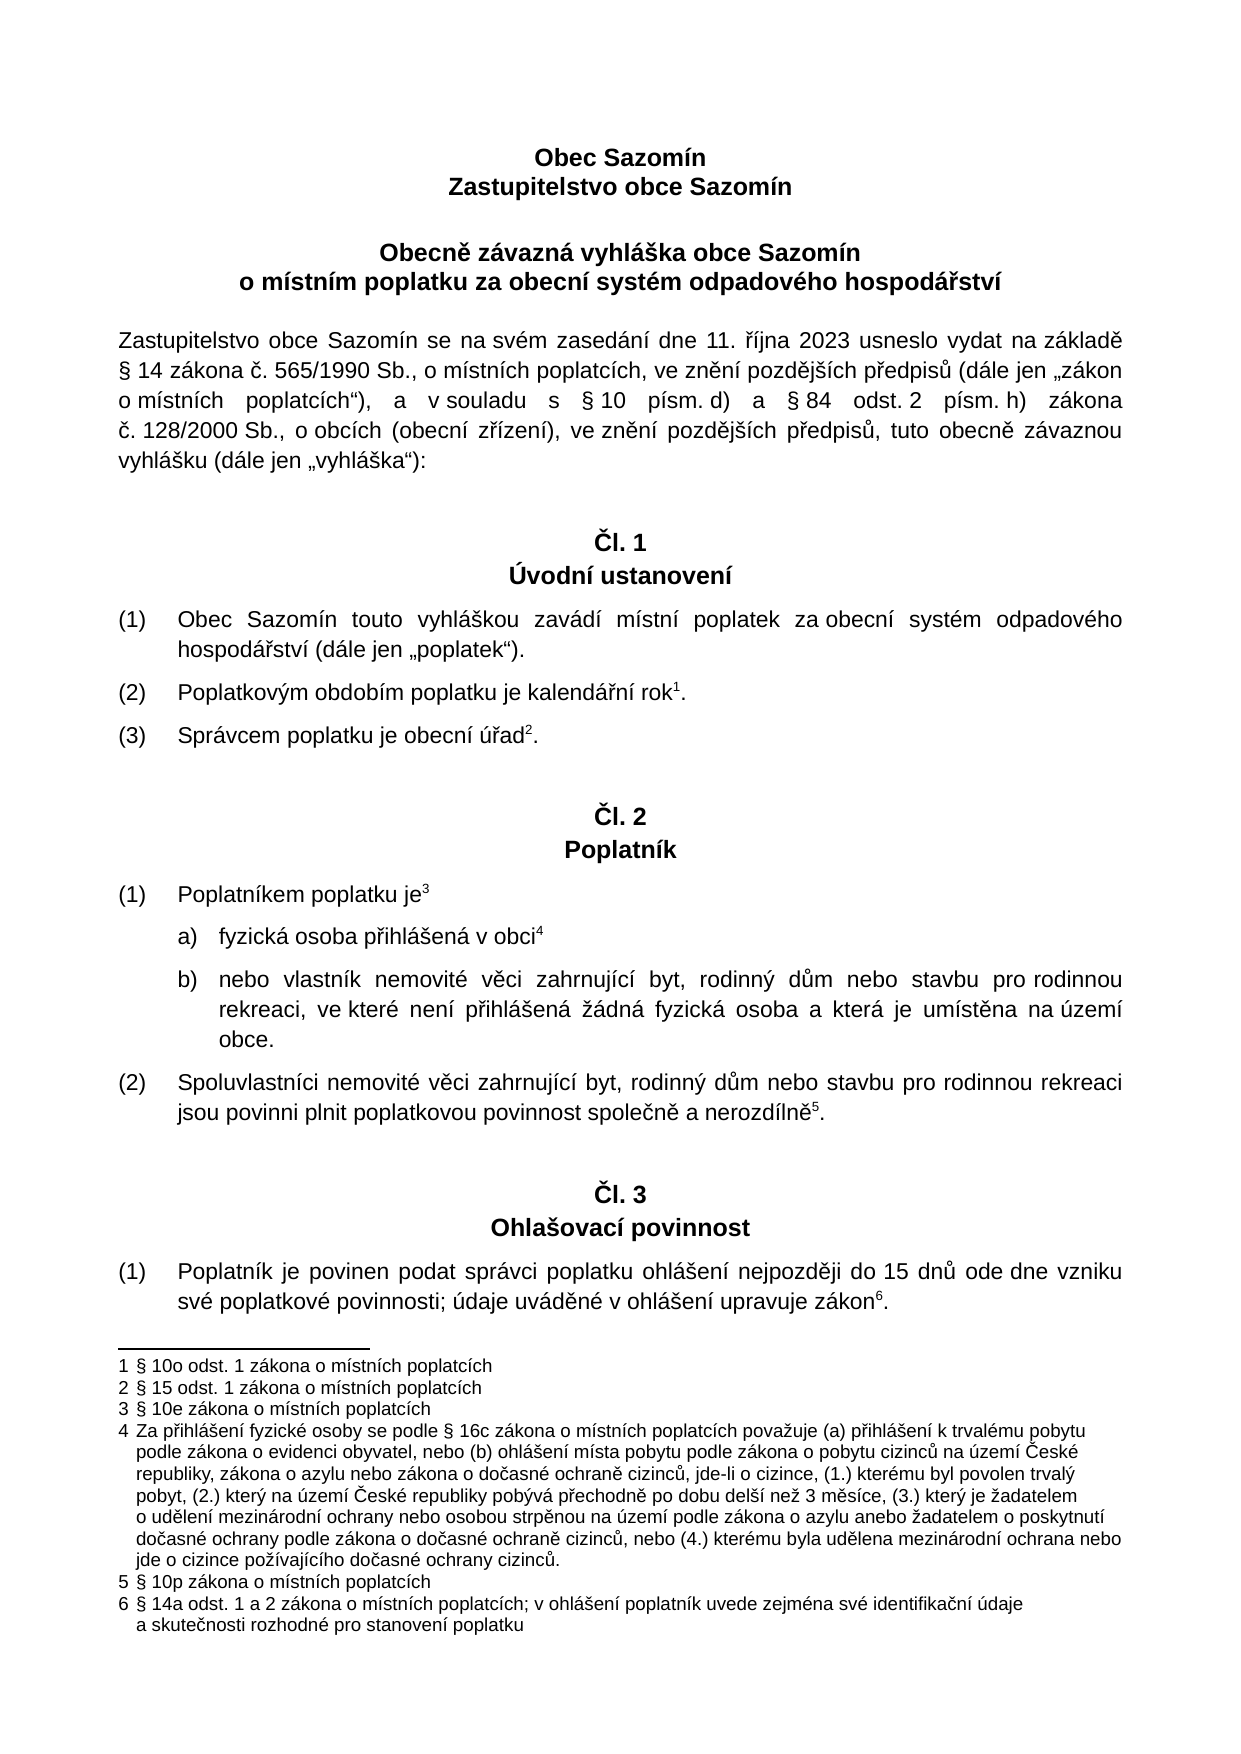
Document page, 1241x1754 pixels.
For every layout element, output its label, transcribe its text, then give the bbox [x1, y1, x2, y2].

list § 10e zákona o místních poplatcích [118, 1398, 1122, 1420]
title Obec Sazomín Zastupitelstvo obce Sazomín [118, 143, 1122, 201]
list Správcem poplatku je obecní úřad. [118, 722, 1122, 748]
list nebo vlastník nemovité věci zahrnující byt, rodinný dům nebo stavbu pro rodinnou rekreaci, ve které není přihlášená žádná fyzická osoba a která je umístěna na území obce. [177, 966, 1122, 1053]
list Poplatník je povinen podat správci poplatku ohlášení nejpozději do 15 dnů ode dne vzniku své poplatkové povinnosti; údaje uváděné v ohlášení upravuje zákon. [118, 1258, 1122, 1315]
list Spoluvlastníci nemovité věci zahrnující byt, rodinný dům nebo stavbu pro rodinnou rekreaci jsou povinni plnit poplatkovou povinnost společně a nerozdílně. [118, 1069, 1122, 1126]
subtitle Obecně závazná vyhláška obce Sazomín o místním poplatku za obecní systém odpadového hospodářství [118, 238, 1122, 295]
list Za přihlášení fyzické osoby se podle § 16c zákona o místních poplatcích považuje (a) přihlášení k trvalému pobytu podle zákona o evidenci obyvatel, nebo (b) ohlášení místa pobytu podle zákona o pobytu cizinců na území České republiky, zákona o azylu nebo zákona o dočasné ochraně cizinců, jde-li o cizince, (1.) kterému byl povolen trvalý pobyt, (2.) který na území České republiky pobývá přechodně po dobu delší než 3 měsíce, (3.) který je žadatelem o udělení mezinárodní ochrany nebo osobou strpěnou na území podle zákona o azylu anebo žadatelem o poskytnutí dočasné ochrany podle zákona o dočasné ochraně cizinců, nebo (4.) kterému byla udělena mezinárodní ochrana nebo jde o cizince požívajícího dočasné ochrany cizinců. [118, 1420, 1122, 1571]
list § 10o odst. 1 zákona o místních poplatcích [118, 1355, 1122, 1377]
text Zastupitelstvo obce Sazomín se na svém zasedání dne 11. října 2023 usneslo vydat na základě § 14 zákona č. 565/1990 Sb., o místních poplatcích, ve znění pozdějších předpisů (dále jen „zákon o místních poplatcích“), a v souladu s § 10 písm. d) a § 84 odst. 2 písm. h) zákona č. 128/2000 Sb., o obcích (obecní zřízení), ve znění pozdějších předpisů, tuto obecně závaznou vyhlášku (dále jen „vyhláška“): [118, 327, 1122, 474]
subtitle Čl. 2 Poplatník [118, 802, 1122, 864]
subtitle Čl. 3 Ohlašovací povinnost [118, 1179, 1122, 1241]
list Obec Sazomín touto vyhláškou zavádí místní poplatek za obecní systém odpadového hospodářství (dále jen „poplatek“). [118, 606, 1122, 663]
list § 10p zákona o místních poplatcích [118, 1571, 1122, 1592]
subtitle Čl. 1 Úvodní ustanovení [118, 528, 1122, 589]
list § 14a odst. 1 a 2 zákona o místních poplatcích; v ohlášení poplatník uvede zejména své identifikační údaje a skutečnosti rozhodné pro stanovení poplatku [118, 1592, 1122, 1635]
list Poplatníkem poplatku je [118, 881, 1122, 907]
list fyzická osoba přihlášená v obci [177, 923, 1122, 950]
list Poplatkovým obdobím poplatku je kalendářní rok. [118, 679, 1122, 706]
list § 15 odst. 1 zákona o místních poplatcích [118, 1377, 1122, 1398]
